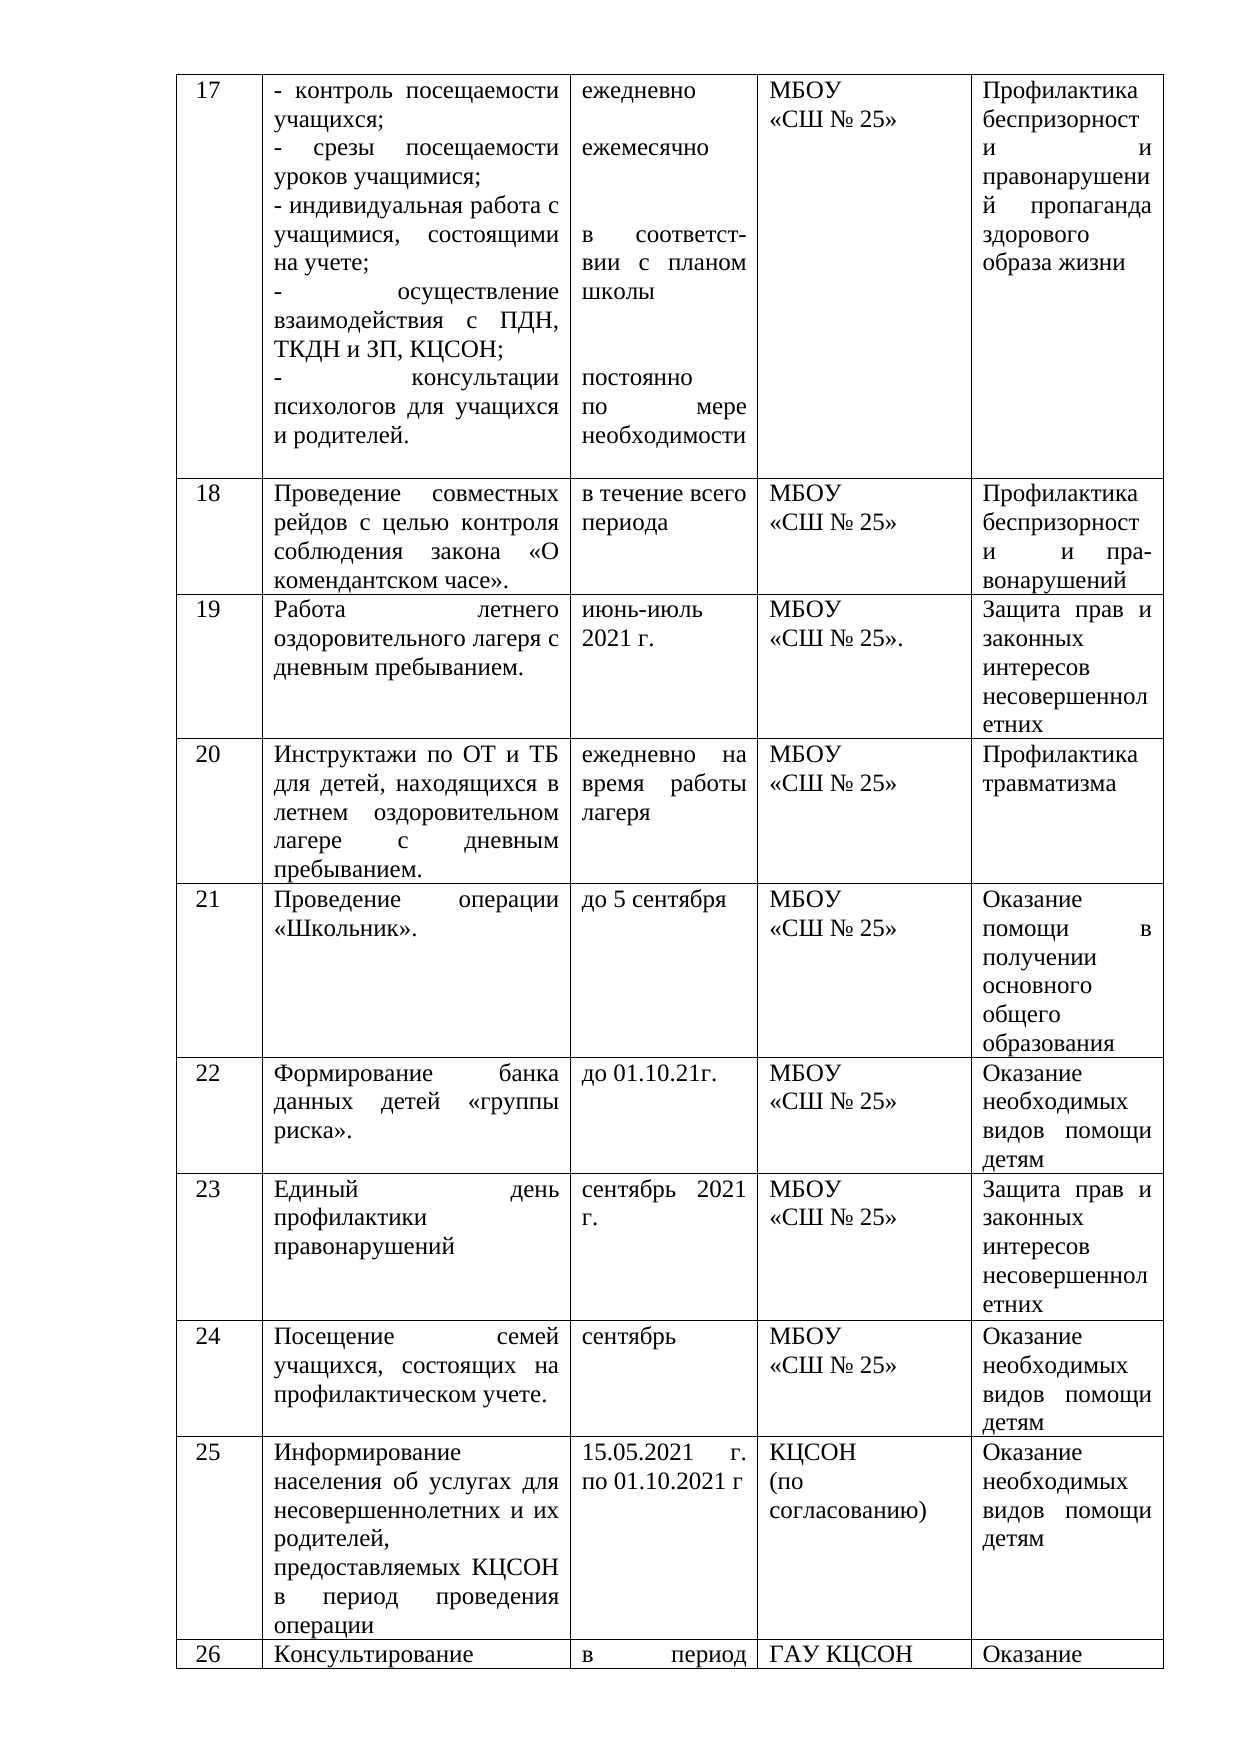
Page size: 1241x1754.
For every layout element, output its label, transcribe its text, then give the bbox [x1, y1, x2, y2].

table_cell МБОУ «СШ № 25» [758, 1058, 971, 1173]
table_cell МБОУ «СШ № 25» [758, 479, 971, 593]
table_cell МБОУ «СШ № 25» [758, 739, 971, 883]
table_cell Защита прав и законных интересов несовершеннолетних [972, 1174, 1163, 1320]
table_cell до 01.10.21г. [571, 1058, 757, 1173]
table_cell 22 [177, 1058, 262, 1173]
table_cell Оказание [972, 1640, 1163, 1668]
table_cell МБОУ «СШ № 25» [758, 1321, 971, 1436]
table_cell МБОУ «СШ № 25» [758, 1174, 971, 1320]
table_cell Консультирование [263, 1640, 570, 1668]
table_cell 23 [177, 1174, 262, 1320]
table_cell 21 [177, 884, 262, 1057]
table_cell Посещение семей учащихся, состоящих на профилактическом учете. [263, 1321, 570, 1436]
table_cell Оказание необходимых видов помощи детям [972, 1321, 1163, 1436]
table_cell сентябрь 2021 г. [571, 1174, 757, 1320]
table_cell Оказание необходимых видов помощи детям [972, 1058, 1163, 1173]
table_cell ежедневно ежемесячно в соответст-вии с планом школы постоянно по мере необходимости [571, 75, 757, 477]
table_cell - контроль посещаемости учащихся; - срезы посещаемости уроков учащимися; - индивидуальная работа с учащимися, состоящими на учете; - осуществление взаимодействия с ПДН, ТКДН и ЗП, КЦСОН; - консультации психологов для учащихся и родителей. [263, 75, 570, 477]
table_cell 15.05.2021 г. по 01.10.2021 г [571, 1437, 757, 1638]
table_cell Формирование банка данных детей «группы риска». [263, 1058, 570, 1173]
table_cell КЦСОН (по согласованию) [758, 1437, 971, 1638]
table_cell 24 [177, 1321, 262, 1436]
table_cell Оказание помощи в получении основного общего образования [972, 884, 1163, 1057]
table_cell в течение всего периода [571, 479, 757, 593]
table_cell 25 [177, 1437, 262, 1638]
table_cell Инструктажи по ОТ и ТБ для детей, находящихся в летнем оздоровительном лагере с дневным пребыванием. [263, 739, 570, 883]
table_cell 18 [177, 479, 262, 593]
table_cell Единый день профилактики правонарушений [263, 1174, 570, 1320]
table_cell Оказание необходимых видов помощи детям [972, 1437, 1163, 1638]
table_cell в период [571, 1640, 757, 1668]
table_cell Проведение операции «Школьник». [263, 884, 570, 1057]
table_cell сентябрь [571, 1321, 757, 1436]
table_cell 26 [177, 1640, 262, 1668]
table_cell Работа летнего оздоровительного лагеря с дневным пребыванием. [263, 595, 570, 738]
table_cell МБОУ «СШ № 25» [758, 884, 971, 1057]
table_cell ГАУ КЦСОН [758, 1640, 971, 1668]
table_cell июнь-июль 2021 г. [571, 595, 757, 738]
table_cell Профилактика травматизма [972, 739, 1163, 883]
table_cell 17 [177, 75, 262, 477]
table_cell 19 [177, 595, 262, 738]
table_cell Профилактика беспризорности и пра-вонарушений [972, 479, 1163, 593]
table_cell ежедневно на время работы лагеря [571, 739, 757, 883]
table_cell МБОУ «СШ № 25» [758, 75, 971, 477]
table_cell Защита прав и законных интересов несовершеннолетних [972, 595, 1163, 738]
table_cell МБОУ «СШ № 25». [758, 595, 971, 738]
table_cell до 5 сентября [571, 884, 757, 1057]
table_cell Проведение совместных рейдов с целью контроля соблюдения закона «О комендантском часе». [263, 479, 570, 593]
table_cell Информирование населения об услугах для несовершеннолетних и их родителей, предоставляемых КЦСОН в период проведения операции [263, 1437, 570, 1638]
table_cell 20 [177, 739, 262, 883]
table_cell [677, 833, 728, 875]
table_cell Профилактика беспризорности и правонарушений пропаганда здорового образа жизни [972, 75, 1163, 477]
